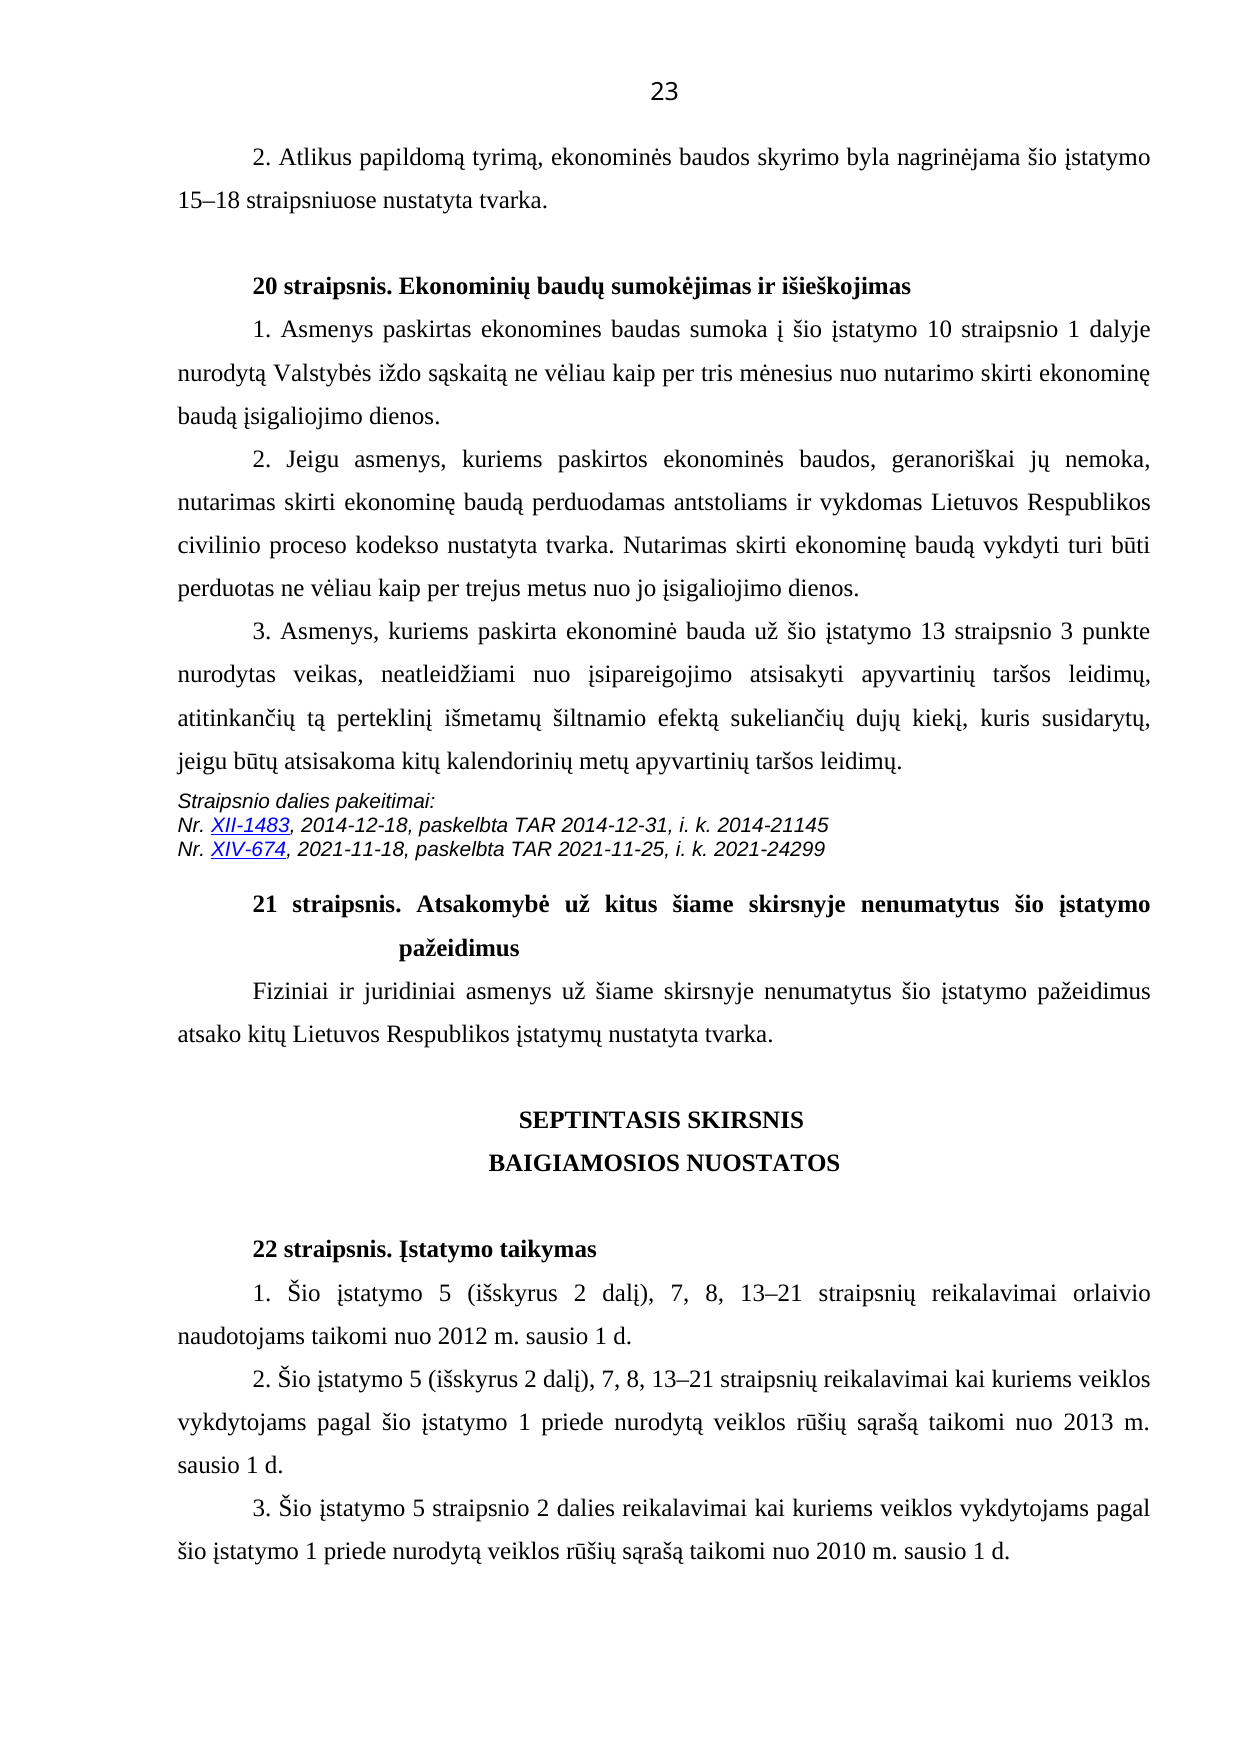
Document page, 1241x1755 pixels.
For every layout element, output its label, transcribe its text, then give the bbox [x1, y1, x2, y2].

text 2. Šio įstatymo 5 (išskyrus 2 dalį), 7, 8, 13–21 straipsnių reikalavimai kai kuriems veiklos vykdytojams pagal šio įstatymo 1 priede nurodytą veiklos rūšių sąrašą taikomi nuo 2013 m. sausio 1 d. [177, 1364, 1152, 1479]
text BAIGIAMOSIOS NUOSTATOS [177, 1148, 1152, 1177]
text 2. Jeigu asmenys, kuriems paskirtos ekonominės baudos, geranoriškai jų nemoka, nutarimas skirti ekonominę baudą perduodamas antstoliams ir vykdomas Lietuvos Respublikos civilinio proceso kodekso nustatyta tvarka. Nutarimas skirti ekonominę baudą vykdyti turi būti perduotas ne vėliau kaip per trejus metus nuo jo įsigaliojimo dienos. [177, 444, 1152, 602]
text SEPTINTASIS SKIRSNIS [177, 1105, 1152, 1134]
text Straipsnio dalies pakeitimai: [177, 789, 1152, 813]
text Nr. XIV-674, 2021-11-18, paskelbta TAR 2021-11-25, i. k. 2021-24299 [177, 837, 1152, 861]
text Nr. XII-1483, 2014-12-18, paskelbta TAR 2014-12-31, i. k. 2014-21145 [177, 813, 1152, 837]
text 1. Šio įstatymo 5 (išskyrus 2 dalį), 7, 8, 13–21 straipsnių reikalavimai orlaivio naudotojams taikomi nuo 2012 m. sausio 1 d. [177, 1278, 1152, 1349]
text 3. Asmenys, kuriems paskirta ekonominė bauda už šio įstatymo 13 straipsnio 3 punkte nurodytas veikas, neatleidžiami nuo įsipareigojimo atsisakyti apyvartinių taršos leidimų, atitinkančių tą perteklinį išmetamų šiltnamio efektą sukeliančių dujų kiekį, kuris susidarytų, jeigu būtų atsisakoma kitų kalendorinių metų apyvartinių taršos leidimų. [177, 616, 1152, 774]
text Fiziniai ir juridiniai asmenys už šiame skirsnyje nenumatytus šio įstatymo pažeidimus atsako kitų Lietuvos Respublikos įstatymų nustatyta tvarka. [177, 976, 1152, 1048]
text 3. Šio įstatymo 5 straipsnio 2 dalies reikalavimai kai kuriems veiklos vykdytojams pagal šio įstatymo 1 priede nurodytą veiklos rūšių sąrašą taikomi nuo 2010 m. sausio 1 d. [177, 1493, 1152, 1565]
text 22 straipsnis. Įstatymo taikymas [177, 1234, 1152, 1263]
text 1. Asmenys paskirtas ekonomines baudas sumoka į šio įstatymo 10 straipsnio 1 dalyje nurodytą Valstybės iždo sąskaitą ne vėliau kaip per tris mėnesius nuo nutarimo skirti ekonominę baudą įsigaliojimo dienos. [177, 314, 1152, 429]
text 21 straipsnis. Atsakomybė už kitus šiame skirsnyje nenumatytus šio įstatymo pažeidimus [252, 889, 1152, 961]
text 20 straipsnis. Ekonominių baudų sumokėjimas ir išieškojimas [177, 271, 1152, 300]
text 2. Atlikus papildomą tyrimą, ekonominės baudos skyrimo byla nagrinėjama šio įstatymo 15–18 straipsniuose nustatyta tvarka. [177, 142, 1152, 214]
